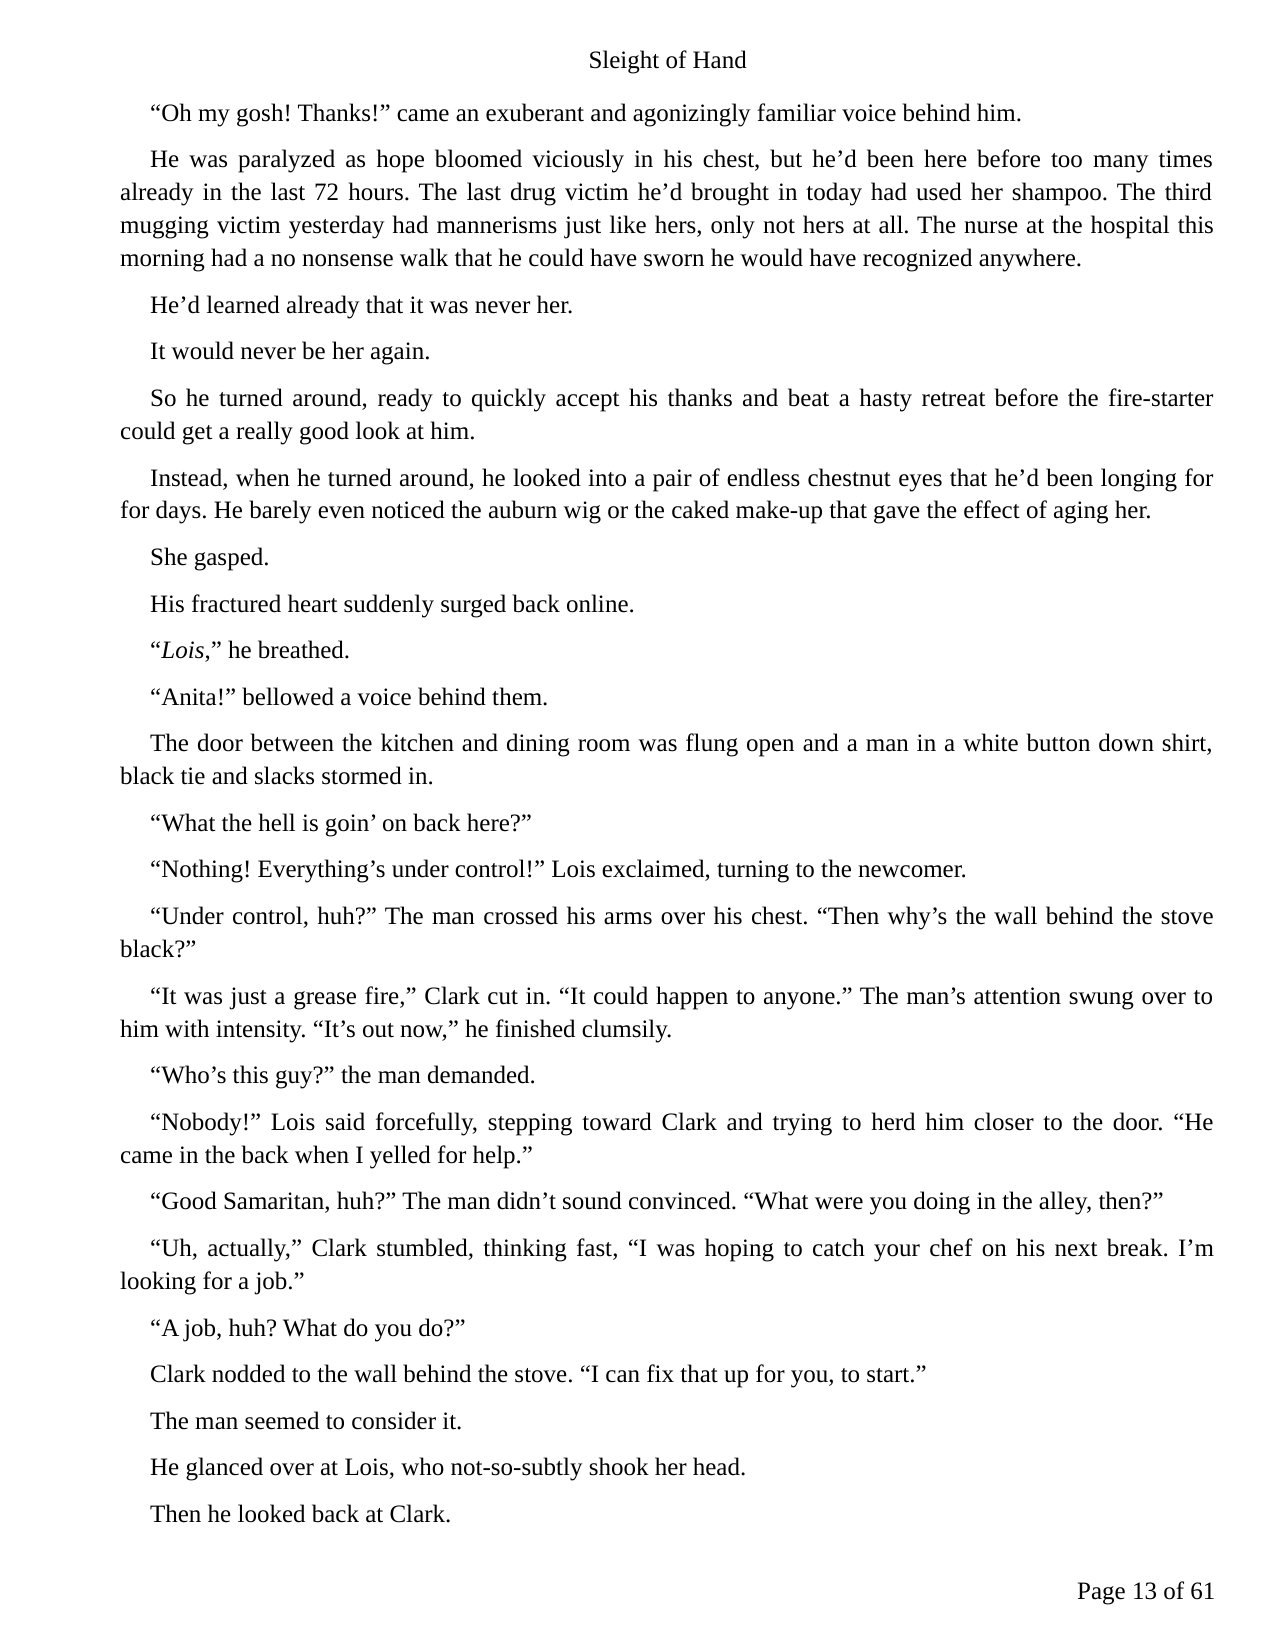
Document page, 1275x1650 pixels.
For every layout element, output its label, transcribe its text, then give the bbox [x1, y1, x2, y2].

text He glanced over at Lois, who not-so-subtly shook her head. [120, 1452, 1215, 1481]
text So he turned around, ready to quickly accept his thanks and beat a hasty retreat before the fire-starter could get a really good look at him. [120, 383, 1215, 445]
text His fractured heart suddenly surged back online. [120, 589, 1215, 617]
text Instead, when he turned around, he looked into a pair of endless chestnut eyes that he’d been longing for for days. He barely even noticed the auburn wig or the caked make-up that gave the effect of aging her. [120, 463, 1215, 524]
text “Who’s this guy?” the man demanded. [120, 1060, 1215, 1089]
text Clark nodded to the wall behind the stove. “I can fix that up for you, to start.” [120, 1359, 1215, 1388]
text It would never be her again. [120, 336, 1215, 365]
text “Nothing! Everything’s under control!” Lois exclaimed, turning to the newcomer. [120, 854, 1215, 883]
text “A job, huh? What do you do?” [120, 1313, 1215, 1341]
text She gasped. [120, 542, 1215, 571]
text “Anita!” bellowed a voice behind them. [120, 682, 1215, 711]
text He’d learned already that it was never her. [120, 290, 1215, 319]
text “Nobody!” Lois said forcefully, stepping toward Clark and trying to herd him closer to the door. “He came in the back when I yelled for help.” [120, 1107, 1215, 1169]
text “Uh, actually,” Clark stumbled, thinking fast, “I was hoping to catch your chef on his next break. I’m looking for a job.” [120, 1233, 1215, 1295]
text “It was just a grease fire,” Clark cut in. “It could happen to anyone.” The man’s attention swung over to him with intensity. “It’s out now,” he finished clumsily. [120, 981, 1215, 1042]
text “Oh my gosh! Thanks!” came an exuberant and agonizingly familiar voice behind him. [120, 98, 1215, 126]
text The door between the kitchen and dining room was flung open and a man in a white button down shirt, black tie and slacks stormed in. [120, 728, 1215, 790]
text He was paralyzed as hope bloomed viciously in his chest, but he’d been here before too many times already in the last 72 hours. The last drug victim he’d brought in today had used her shampoo. The third mugging victim yesterday had mannerisms just like hers, only not hers at all. The nurse at the hospital this morning had a no nonsense walk that he could have sworn he would have recognized anywhere. [120, 144, 1215, 272]
text “What the hell is goin’ on back here?” [120, 808, 1215, 837]
text “Lois,” he breathed. [120, 635, 1215, 664]
text “Good Samaritan, huh?” The man didn’t sound convinced. “What were you doing in the alley, then?” [120, 1186, 1215, 1215]
text The man seemed to consider it. [120, 1406, 1215, 1434]
text Then he looked back at Clark. [120, 1499, 1215, 1528]
text “Under control, huh?” The man crossed his arms over his chest. “Then why’s the wall behind the stove black?” [120, 901, 1215, 963]
